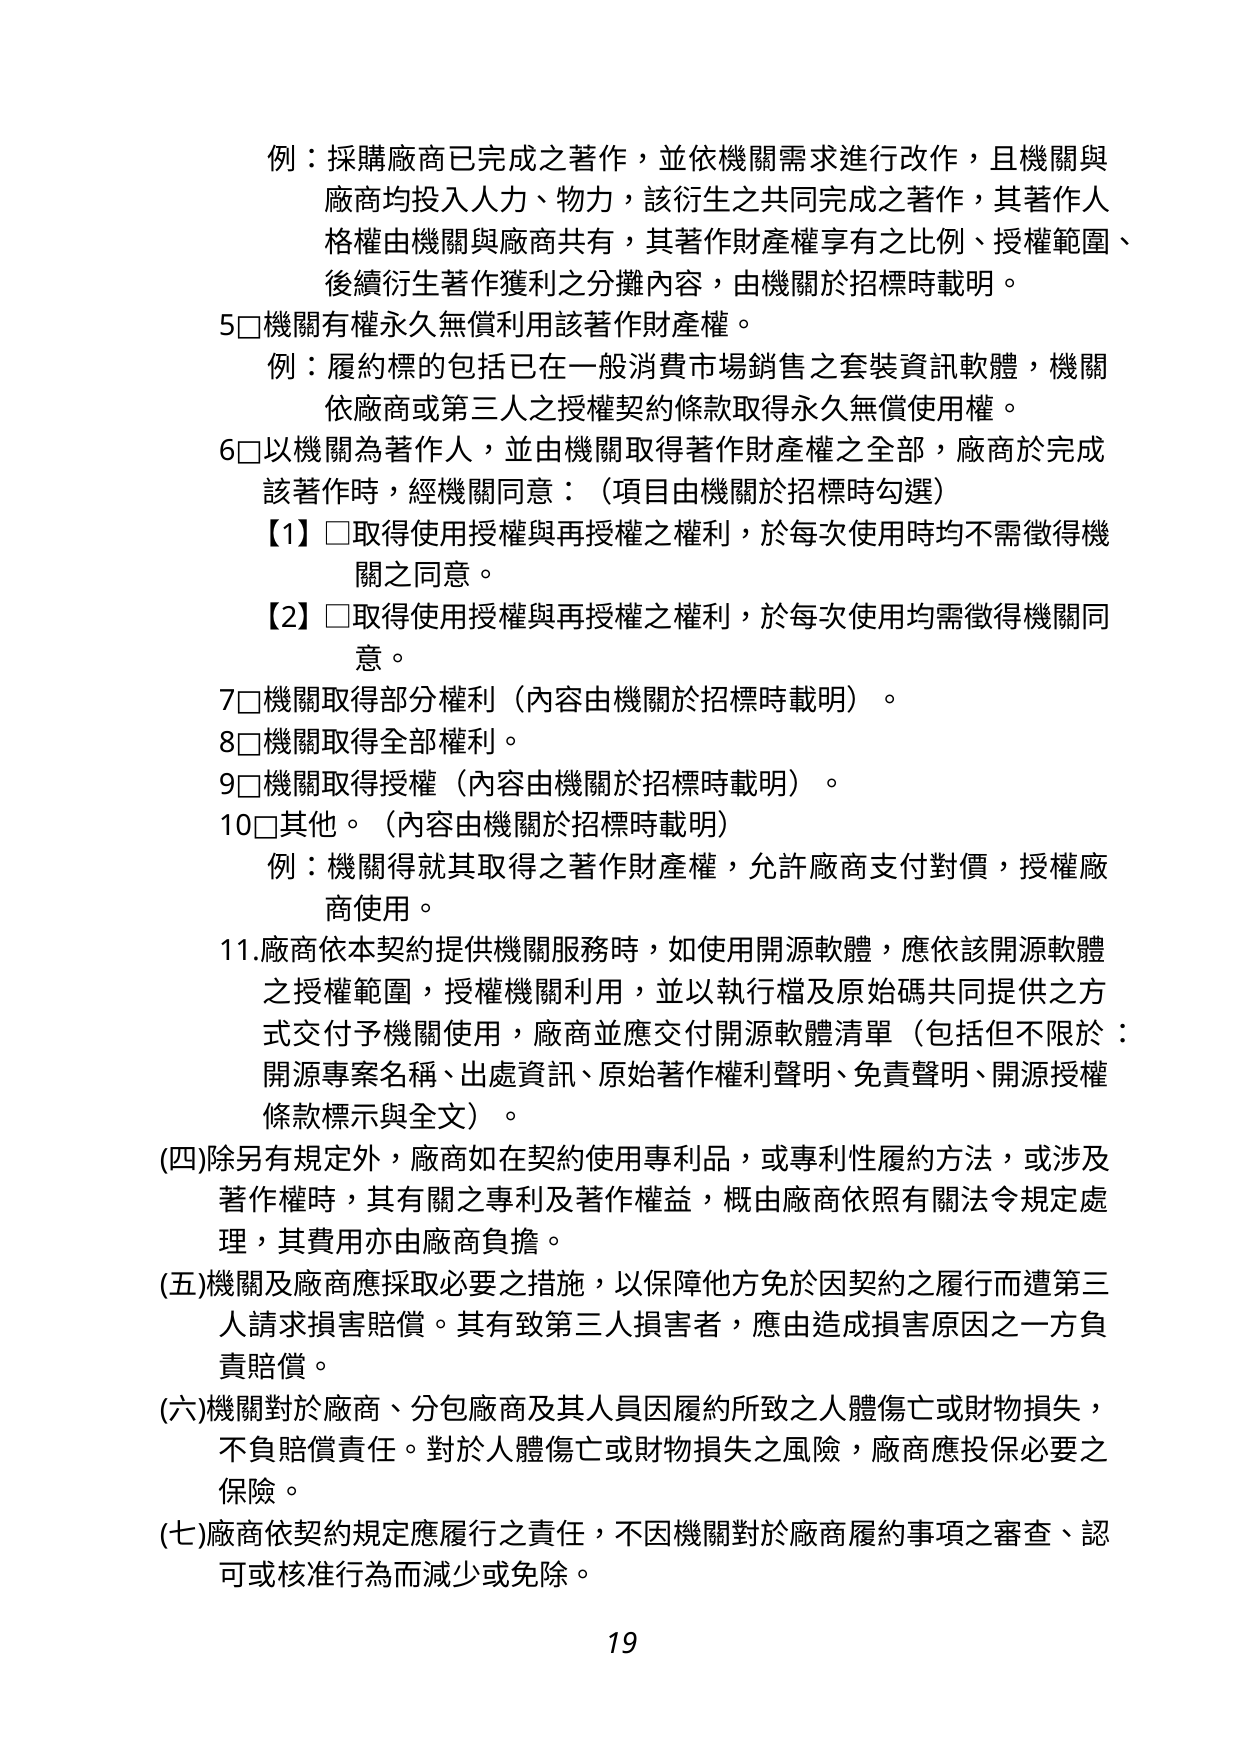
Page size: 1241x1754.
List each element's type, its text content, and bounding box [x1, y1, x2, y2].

text 8□機關取得全部權利。 [218, 719, 1108, 761]
text (五)機關及廠商應採取必要之措施，以保障他方免於因契約之履行而遭第三人請求損害賠償。其有致第三人損害者，應由造成損害原因之一方負責賠償。 [159, 1261, 1110, 1386]
text 6□以機關為著作人，並由機關取得著作財產權之全部，廠商於完成該著作時，經機關同意：（項目由機關於招標時勾選） [218, 427, 1108, 511]
text 例：採購廠商已完成之著作，並依機關需求進行改作，且機關與廠商均投入人力、物力，該衍生之共同完成之著作，其著作人格權由機關與廠商共有，其著作財產權享有之比例、授權範圍、後續衍生著作獲利之分攤內容，由機關於招標時載明。 [267, 136, 1110, 302]
text 【2】□取得使用授權與再授權之權利，於每次使用均需徵得機關同意。 [255, 594, 1110, 677]
text 10□其他。（內容由機關於招標時載明） [218, 802, 1108, 844]
text 【1】□取得使用授權與再授權之權利，於每次使用時均不需徵得機關之同意。 [255, 511, 1110, 594]
text 7□機關取得部分權利（內容由機關於招標時載明）。 [218, 677, 1108, 719]
text (四)除另有規定外，廠商如在契約使用專利品，或專利性履約方法，或涉及著作權時，其有關之專利及著作權益，概由廠商依照有關法令規定處理，其費用亦由廠商負擔。 [159, 1136, 1110, 1261]
text (六)機關對於廠商、分包廠商及其人員因履約所致之人體傷亡或財物損失，不負賠償責任。對於人體傷亡或財物損失之風險，廠商應投保必要之保險。 [159, 1386, 1110, 1511]
text 5□機關有權永久無償利用該著作財產權。 [218, 302, 1108, 344]
text (七)廠商依契約規定應履行之責任，不因機關對於廠商履約事項之審查、認可或核准行為而減少或免除。 [159, 1511, 1110, 1594]
text 例：履約標的包括已在一般消費市場銷售之套裝資訊軟體，機關依廠商或第三人之授權契約條款取得永久無償使用權。 [267, 344, 1110, 427]
text 9□機關取得授權（內容由機關於招標時載明）。 [218, 761, 1108, 802]
text 例：機關得就其取得之著作財產權，允許廠商支付對價，授權廠商使用。 [267, 844, 1110, 927]
text 11.廠商依本契約提供機關服務時，如使用開源軟體，應依該開源軟體之授權範圍，授權機關利用，並以執行檔及原始碼共同提供之方式交付予機關使用，廠商並應交付開源軟體清單（包括但不限於：開源專案名稱、出處資訊、原始著作權利聲明、免責聲明、開源授權條款標示與全文）。 [218, 927, 1108, 1136]
